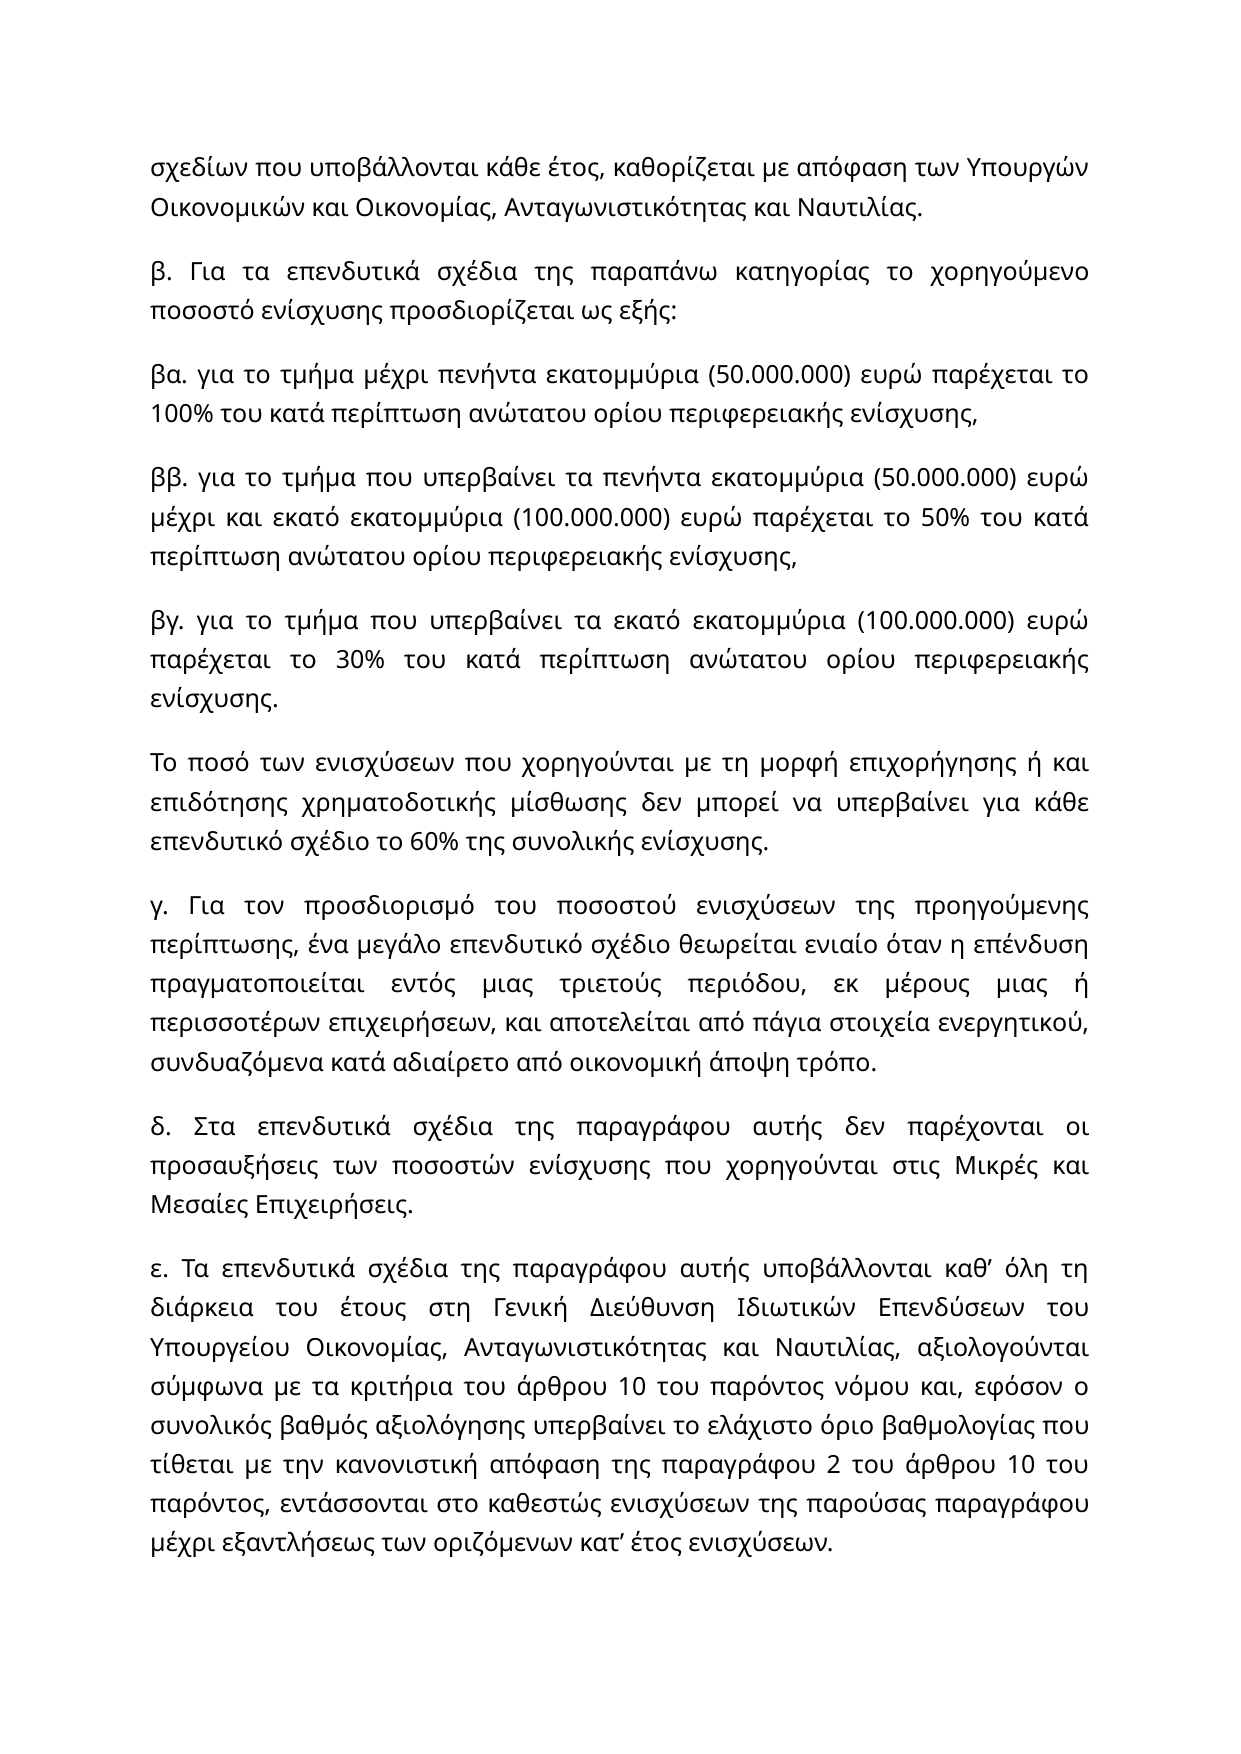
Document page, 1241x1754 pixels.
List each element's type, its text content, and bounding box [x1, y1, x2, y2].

text Το ποσό των ενισχύσεων που χορηγούνται με τη μορφή επιχορήγησης ή και επιδότησης χρηματοδοτικής μίσθωσης δεν μπορεί να υπερβαίνει για κάθε επενδυτικό σχέδιο το 60% της συνολικής ενίσχυσης. [150, 745, 1090, 857]
text ββ. για το τμήμα που υπερβαίνει τα πενήντα εκατομμύρια (50.000.000) ευρώ μέχρι και εκατό εκατομμύρια (100.000.000) ευρώ παρέχεται το 50% του κατά περίπτωση ανώτατου ορίου περιφερειακής ενίσχυσης, [150, 460, 1090, 572]
text βγ. για το τμήμα που υπερβαίνει τα εκατό εκατομμύρια (100.000.000) ευρώ παρέχεται το 30% του κατά περίπτωση ανώτατου ορίου περιφερειακής ενίσχυσης. [150, 602, 1090, 715]
text δ. Στα επενδυτικά σχέδια της παραγράφου αυτής δεν παρέχονται οι προσαυξήσεις των ποσοστών ενίσχυσης που χορηγούνται στις Μικρές και Μεσαίες Επιχειρήσεις. [150, 1108, 1090, 1221]
text βα. για το τμήμα μέχρι πενήντα εκατομμύρια (50.000.000) ευρώ παρέχεται το 100% του κατά περίπτωση ανώτατου ορίου περιφερειακής ενίσχυσης, [150, 357, 1090, 430]
text γ. Για τον προσδιορισμό του ποσοστού ενισχύσεων της προηγούμενης περίπτωσης, ένα μεγάλο επενδυτικό σχέδιο θεωρείται ενιαίο όταν η επένδυση πραγματοποιείται εντός μιας τριετούς περιόδου, εκ μέρους μιας ή περισσοτέρων επιχειρήσεων, και αποτελείται από πάγια στοιχεία ενεργητικού, συνδυαζόμενα κατά αδιαίρετο από οικονομική άποψη τρόπο. [150, 887, 1090, 1078]
text ε. Τα επενδυτικά σχέδια της παραγράφου αυτής υποβάλλονται καθ’ όλη τη διάρκεια του έτους στη Γενική Διεύθυνση Ιδιωτικών Επενδύσεων του Υπουργείου Οικονομίας, Ανταγωνιστικότητας και Ναυτιλίας, αξιολογούνται σύμφωνα με τα κριτήρια του άρθρου 10 του παρόντος νόμου και, εφόσον ο συνολικός βαθμός αξιολόγησης υπερβαίνει το ελάχιστο όριο βαθμολογίας που τίθεται με την κανονιστική απόφαση της παραγράφου 2 του άρθρου 10 του παρόντος, εντάσσονται στο καθεστώς ενισχύσεων της παρούσας παραγράφου μέχρι εξαντλήσεως των οριζόμενων κατ’ έτος ενισχύσεων. [150, 1251, 1090, 1559]
text σχεδίων που υποβάλλονται κάθε έτος, καθορίζεται με απόφαση των Υπουργών Οικονομικών και Οικονομίας, Ανταγωνιστικότητας και Ναυτιλίας. [150, 150, 1090, 223]
text β. Για τα επενδυτικά σχέδια της παραπάνω κατηγορίας το χορηγούμενο ποσοστό ενίσχυσης προσδιορίζεται ως εξής: [150, 253, 1090, 327]
